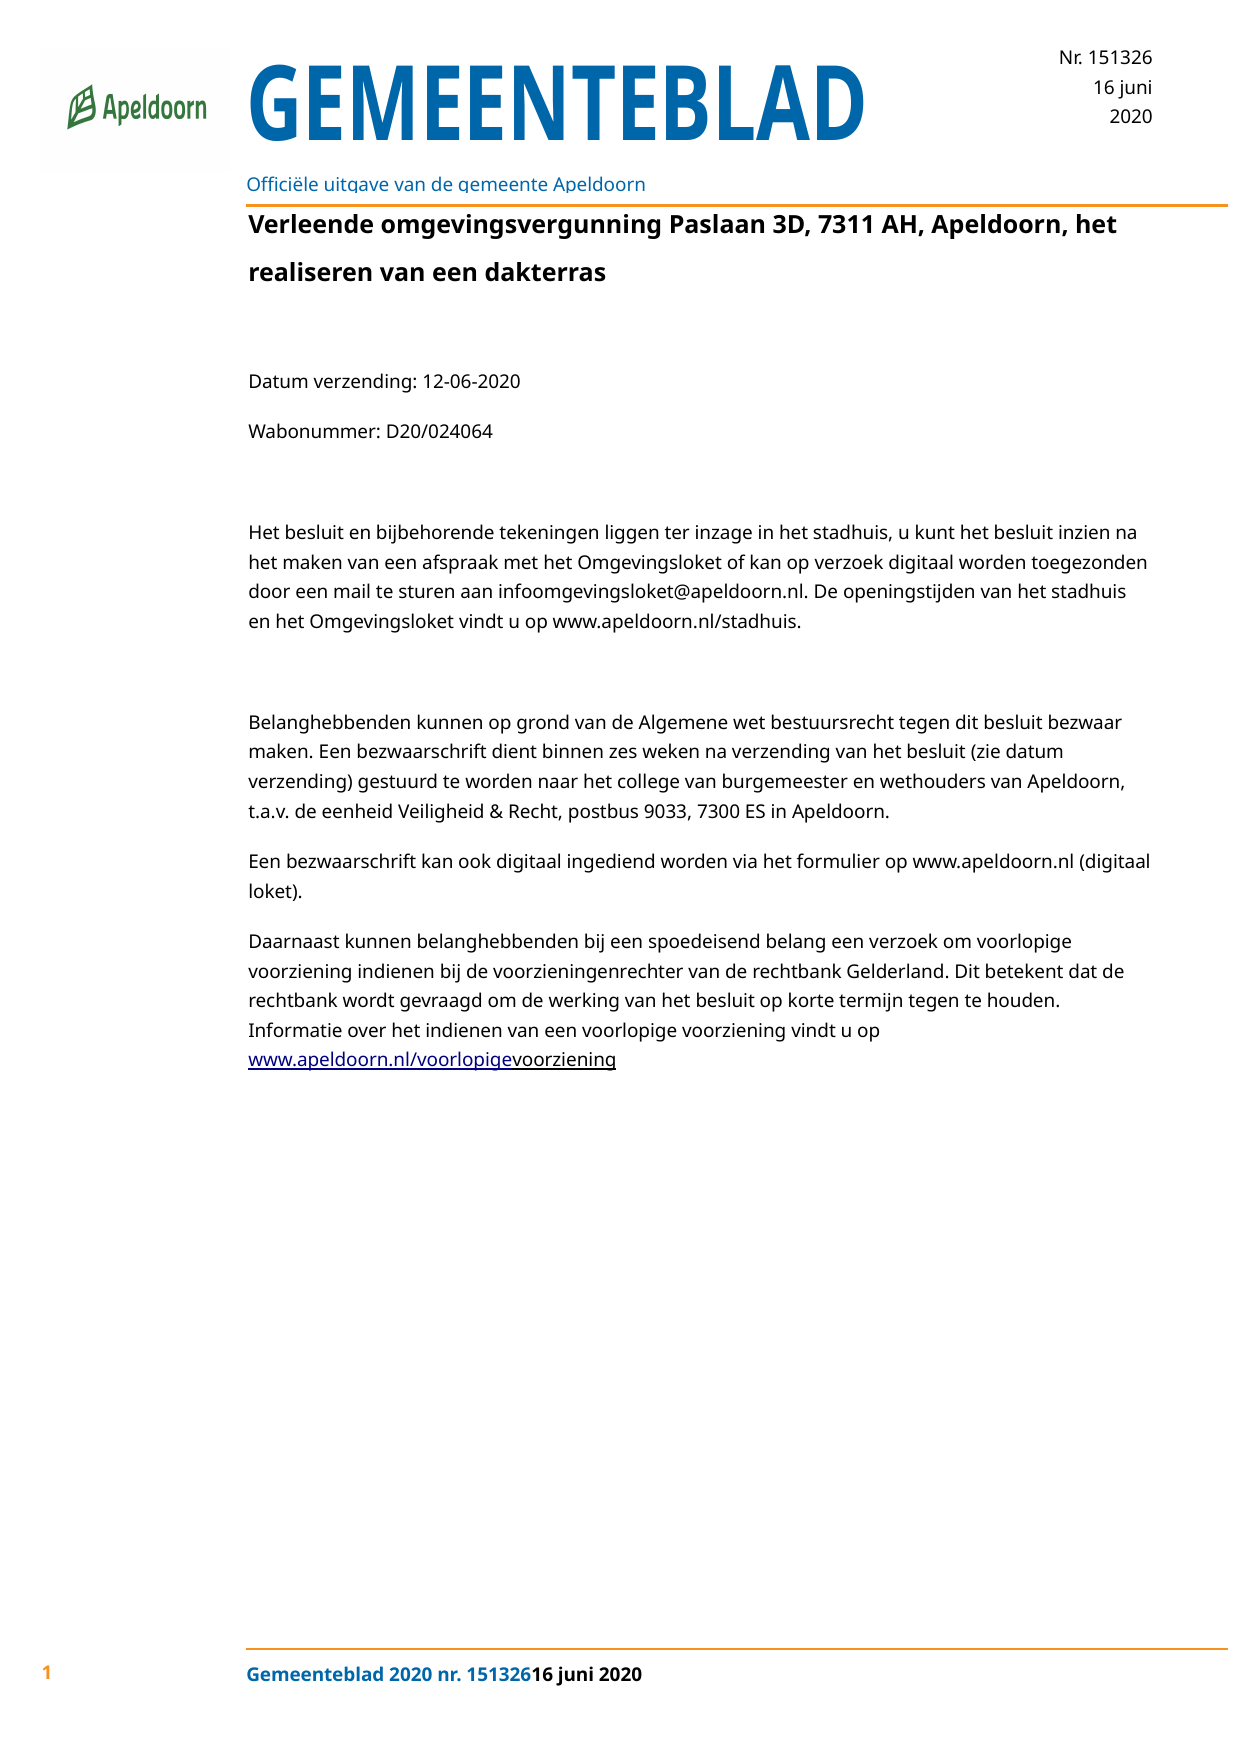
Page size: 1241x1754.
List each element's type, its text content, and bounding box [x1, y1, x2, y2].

picture [41, 47, 231, 172]
text Belanghebbenden kunnen op grond van de Algemene wet bestuursrecht tegen dit besluit bezwaar maken. Een bezwaarschrift dient binnen zes weken na verzending van het besluit (zie datum verzending) gestuurd te worden naar het college van burgemeester en wethouders van Apeldoorn, t.a.v. de eenheid Veiligheid & Recht, postbus 9033, 7300 ES in Apeldoorn. [248, 709, 1152, 824]
text Datum verzending: 12-06-2020 [248, 368, 1152, 394]
text Een bezwaarschrift kan ook digitaal ingediend worden via het formulier op www.apeldoorn.nl (digitaal loket). [248, 848, 1152, 904]
text Daarnaast kunnen belanghebbenden bij een spoedeisend belang een verzoek om voorlopige voorziening indienen bij de voorzieningenrechter van de rechtbank Gelderland. Dit betekent dat de rechtbank wordt gevraagd om de werking van het besluit op korte termijn tegen te houden. Informatie over het indienen van een voorlopige voorziening vindt u op www.apeldoorn.nl/voorlopigevoorziening [248, 928, 1152, 1072]
text Het besluit en bijbehorende tekeningen liggen ter inzage in het stadhuis, u kunt het besluit inzien na het maken van een afspraak met het Omgevingsloket of kan op verzoek digitaal worden toegezonden door een mail te sturen aan infoomgevingsloket@apeldoorn.nl. De openingstijden van het stadhuis en het Omgevingsloket vindt u op www.apeldoorn.nl/stadhuis. [248, 519, 1152, 634]
text Wabonummer: D20/024064 [248, 419, 1152, 444]
text Verleende omgevingsvergunning Paslaan 3D, 7311 AH, Apeldoorn, het realiseren van een dakterras [248, 207, 1152, 288]
